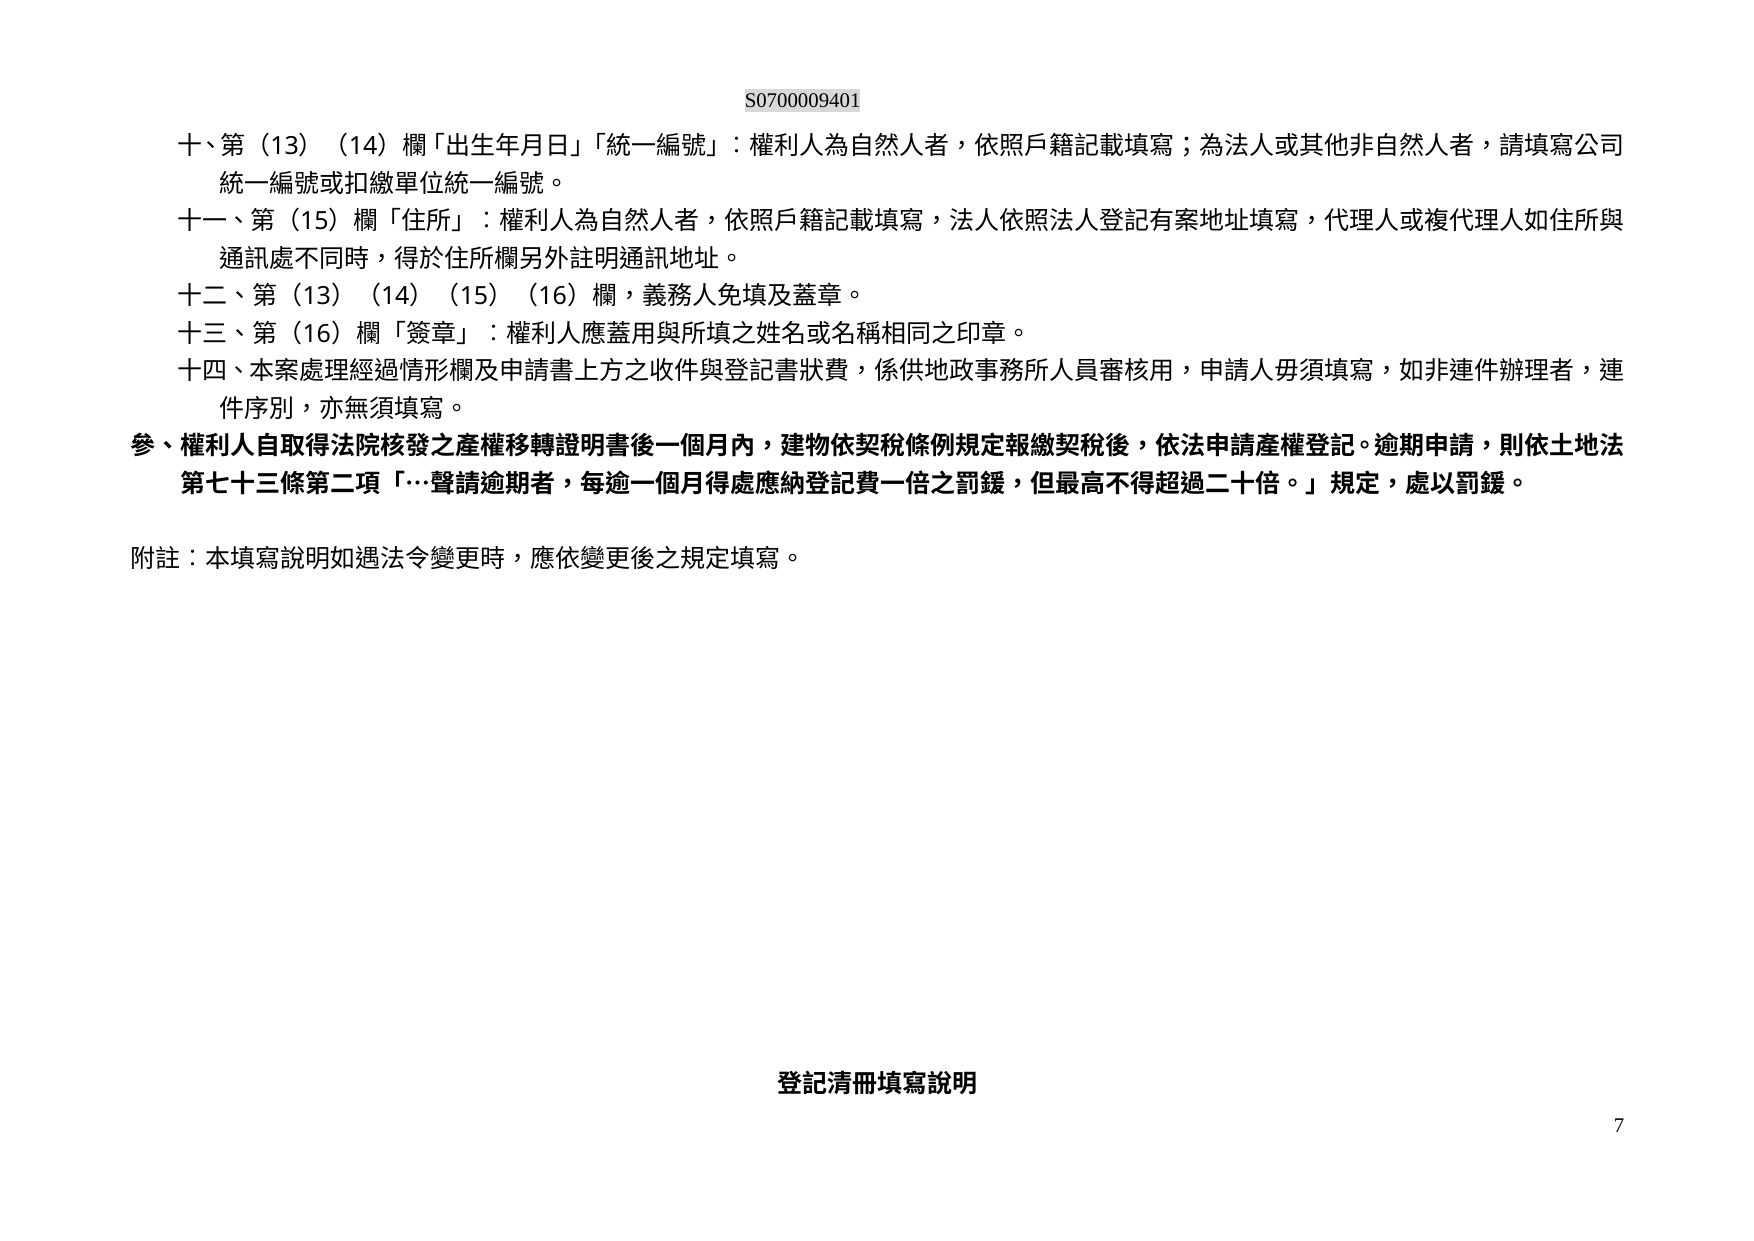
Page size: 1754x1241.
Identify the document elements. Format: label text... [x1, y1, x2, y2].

text 附註︰本填寫說明如遇法令變更時，應依變更後之規定填寫。 [130, 538, 1624, 575]
text 登記清冊填寫說明 [130, 1063, 1624, 1100]
text 十、第（13）（14）欄「出生年月日」「統一編號」︰權利人為自然人者，依照戶籍記載填寫；為法人或其他非自然人者，請填寫公司統一編號或扣繳單位統一編號。 [177, 125, 1624, 200]
list 權利人自取得法院核發之產權移轉證明書後一個月內，建物依契稅條例規定報繳契稅後，依法申請產權登記。逾期申請，則依土地法第七十三條第二項「…聲請逾期者，每逾一個月得處應納登記費一倍之罰鍰，但最高不得超過二十倍。」規定，處以罰鍰。 [130, 425, 1624, 500]
text 十四、本案處理經過情形欄及申請書上方之收件與登記書狀費，係供地政事務所人員審核用，申請人毋須填寫，如非連件辦理者，連件序別，亦無須填寫。 [177, 350, 1624, 425]
text 十一、第（15）欄「住所」︰權利人為自然人者，依照戶籍記載填寫，法人依照法人登記有案地址填寫，代理人或複代理人如住所與通訊處不同時，得於住所欄另外註明通訊地址。 [177, 200, 1624, 275]
text 十三、第（16）欄「簽章」︰權利人應蓋用與所填之姓名或名稱相同之印章。 [177, 313, 1624, 350]
text 十二、第（13）（14）（15）（16）欄，義務人免填及蓋章。 [177, 275, 1624, 313]
